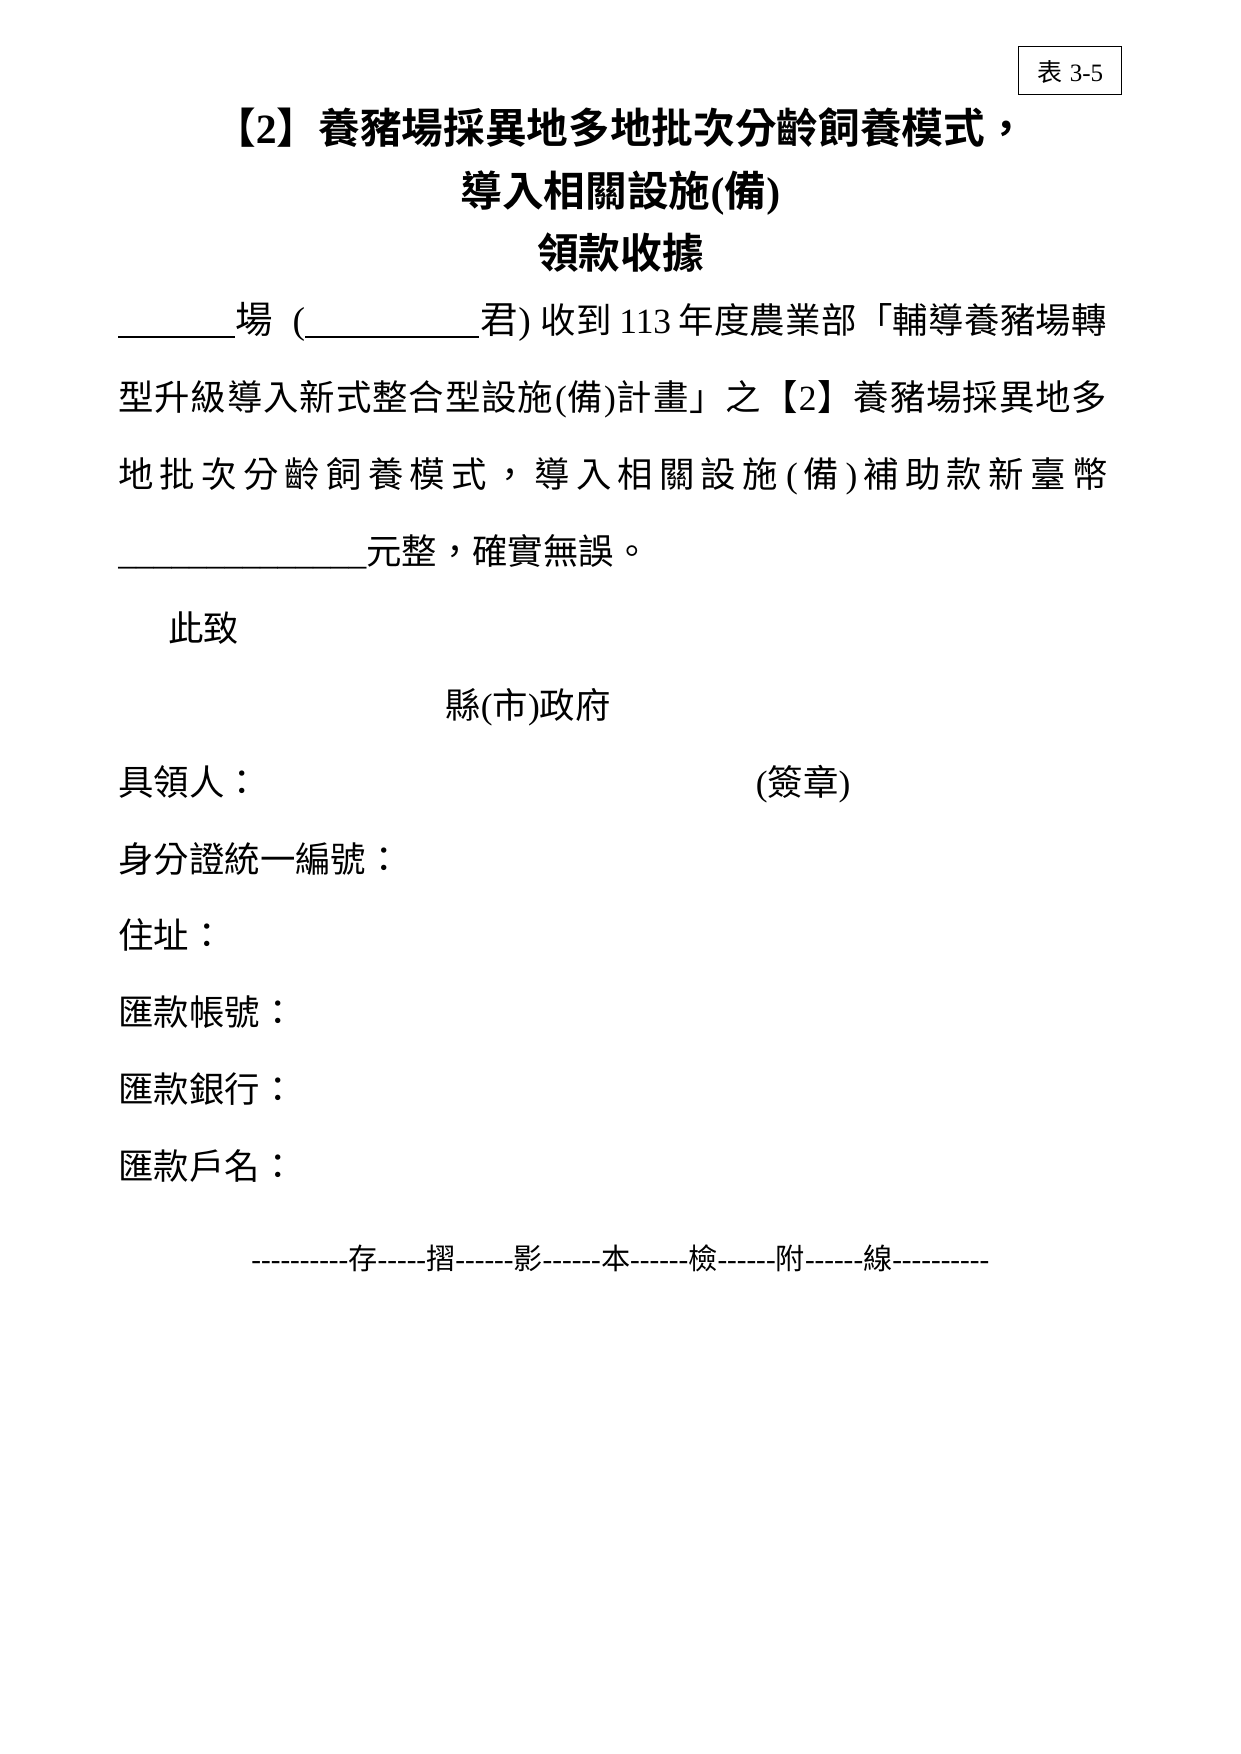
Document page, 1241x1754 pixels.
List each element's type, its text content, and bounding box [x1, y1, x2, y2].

text 此致 [118, 600, 1122, 652]
text 匯款銀行： [118, 1062, 1122, 1113]
text 具領人： (簽章) [118, 754, 1122, 805]
text 導入相關設施(備) [118, 146, 1122, 209]
text 匯款戶名： [118, 1138, 1122, 1190]
text 場 ( 君) 收到113年度農業部「輔導養豬場轉型升級導入新式整合型設施(備)計畫」之【2】養豬場採異地多地批次分齡飼養模式，導入相關設施(備)補助款新臺幣 ______________元整，確實無誤。 [118, 290, 1108, 575]
text 匯款帳號： [118, 985, 1122, 1036]
text 【2】養豬場採異地多地批次分齡飼養模式， [118, 84, 1122, 146]
text 身分證統一編號： [118, 831, 1122, 882]
text 領款收據 [118, 209, 1122, 271]
text 縣(市)政府 [118, 677, 1122, 728]
text ----------存-----摺------影------本------檢------附------線---------- [118, 1215, 1122, 1278]
text 住址： [118, 908, 1122, 959]
